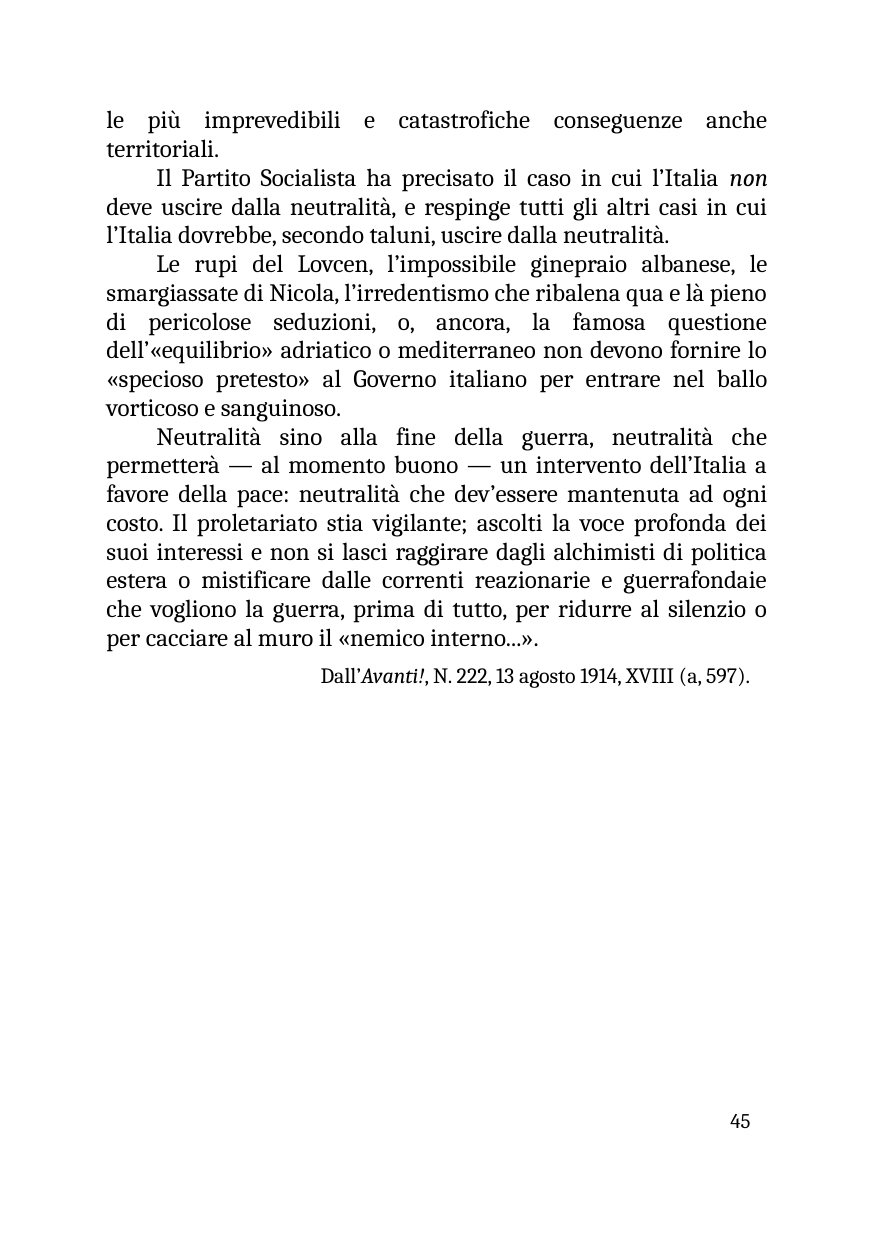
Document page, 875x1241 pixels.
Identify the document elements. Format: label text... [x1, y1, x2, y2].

text Le rupi del Lovcen, l’impossibile ginepraio albanese, le smargiassate di Nicola, l’irredentismo che ribalena qua e là pieno di pericolose seduzioni, o, ancora, la famosa questione dell’«equilibrio» adriatico o mediterraneo non devono fornire lo «specioso pretesto» al Governo italiano per entrare nel ballo vorticoso e sanguinoso. [106, 250, 768, 422]
text le più imprevedibili e catastrofiche conseguenze anche territoriali. [106, 106, 768, 164]
text Il Partito Socialista ha precisato il caso in cui l’Italia non deve uscire dalla neutralità, e respinge tutti gli altri casi in cui l’Italia dovrebbe, secondo taluni, uscire dalla neutralità. [106, 164, 768, 250]
text Dall’Avanti!, N. 222, 13 agosto 1914, XVIII (a, 597). [106, 664, 750, 689]
text Neutralità sino alla fine della guerra, neutralità che permetterà — al momento buono — un intervento dell’Italia a favore della pace: neutralità che dev’essere mantenuta ad ogni costo. Il proletariato stia vigilante; ascolti la voce profonda dei suoi interessi e non si lasci raggirare dagli alchimisti di politica estera o mistificare dalle correnti reazionarie e guerrafondaie che vogliono la guerra, prima di tutto, per ridurre al silenzio o per cacciare al muro il «nemico interno...». [106, 422, 768, 652]
